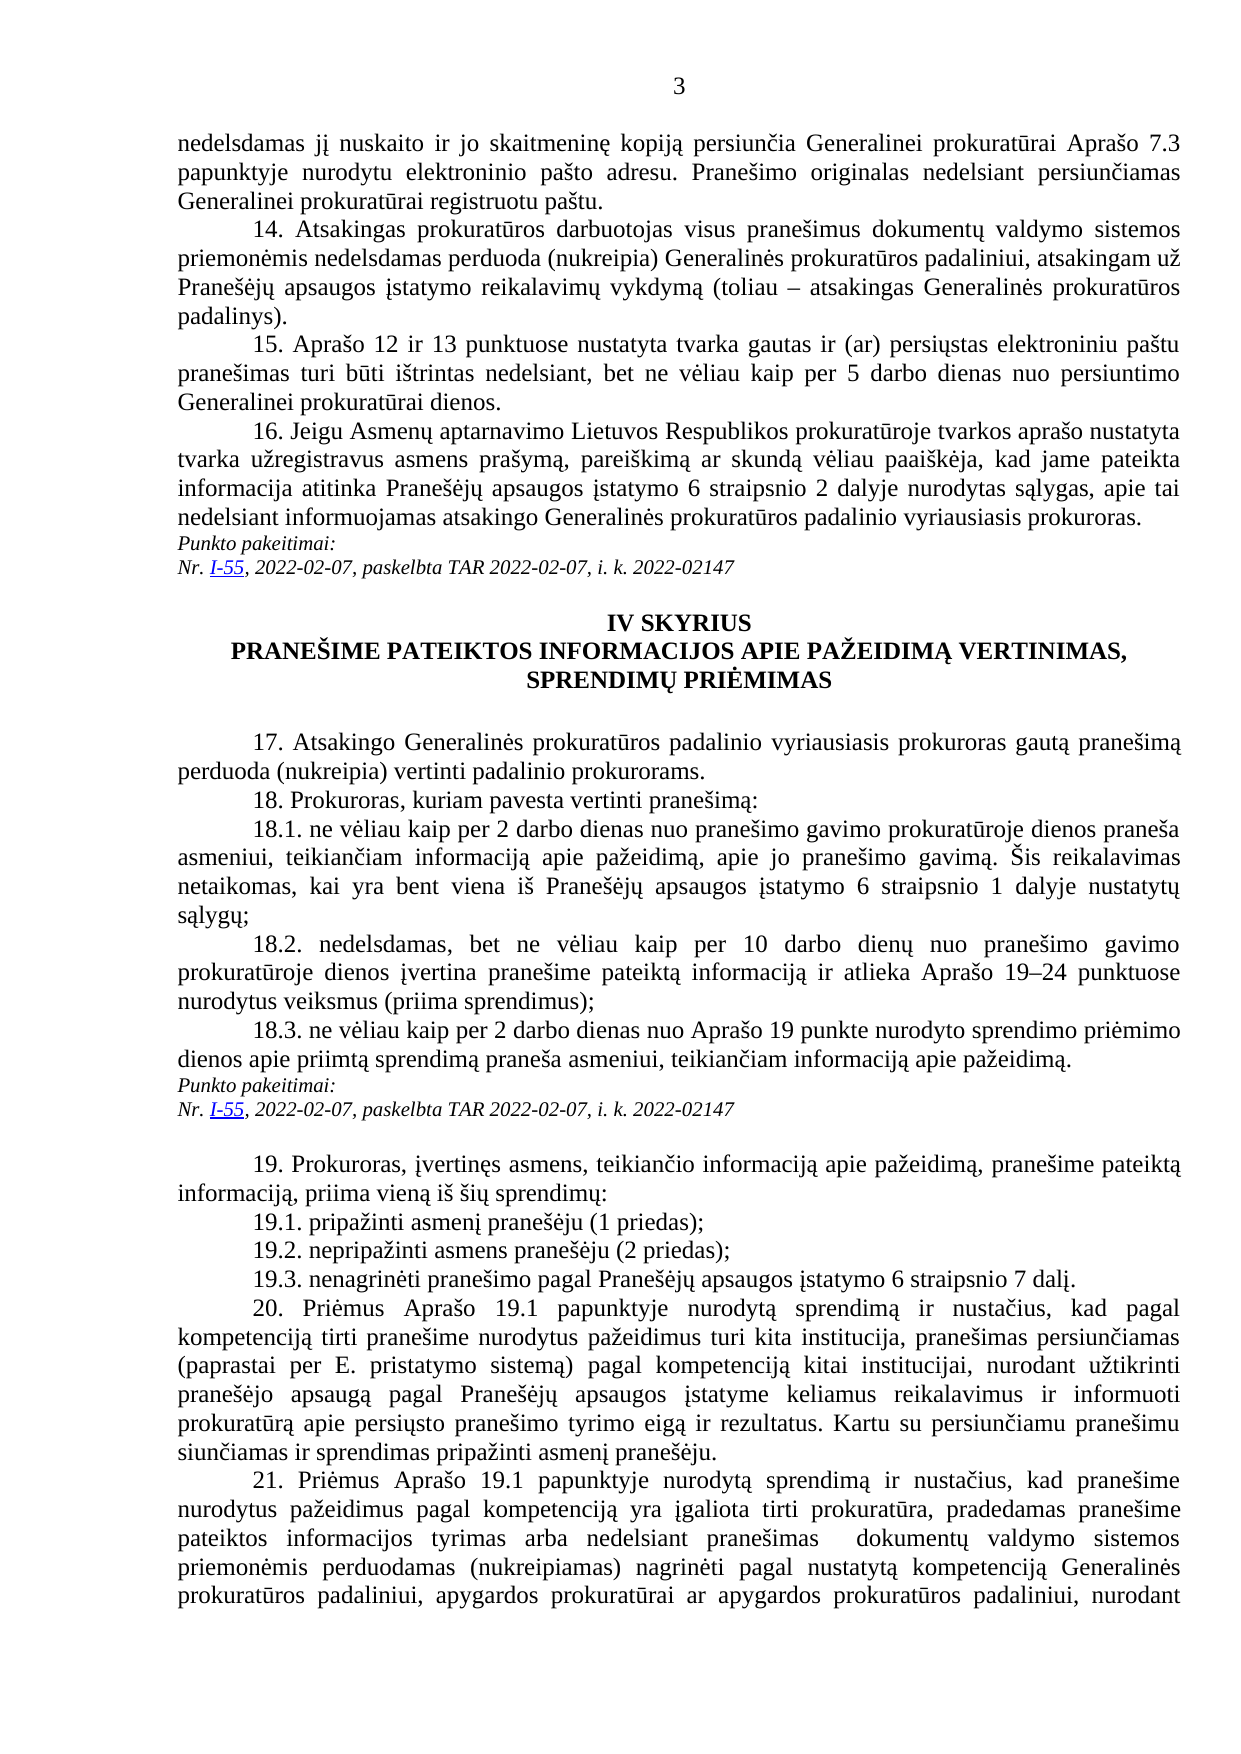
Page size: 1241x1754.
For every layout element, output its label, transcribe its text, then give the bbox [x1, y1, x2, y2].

text Punkto pakeitimai: [177, 531, 1181, 555]
text IV skyrius [177, 608, 1181, 636]
text 16. Jeigu Asmenų aptarnavimo Lietuvos Respublikos prokuratūroje tvarkos aprašo nustatyta tvarka užregistravus asmens prašymą, pareiškimą ar skundą vėliau paaiškėja, kad jame pateikta informacija atitinka Pranešėjų apsaugos įstatymo 6 straipsnio 2 dalyje nurodytas sąlygas, apie tai nedelsiant informuojamas atsakingo Generalinės prokuratūros padalinio vyriausiasis prokuroras. [177, 416, 1181, 531]
text 15. Aprašo 12 ir 13 punktuose nustatyta tvarka gautas ir (ar) persiųstas elektroniniu paštu pranešimas turi būti ištrintas nedelsiant, bet ne vėliau kaip per 5 darbo dienas nuo persiuntimo Generalinei prokuratūrai dienos. [177, 329, 1181, 416]
text 14. Atsakingas prokuratūros darbuotojas visus pranešimus dokumentų valdymo sistemos priemonėmis nedelsdamas perduoda (nukreipia) Generalinės prokuratūros padaliniui, atsakingam už Pranešėjų apsaugos įstatymo reikalavimų vykdymą (toliau – atsakingas Generalinės prokuratūros padalinys). [177, 214, 1181, 329]
text Nr. I-55, 2022-02-07, paskelbta TAR 2022-02-07, i. k. 2022-02147 [177, 555, 1181, 579]
text 19. Prokuroras, įvertinęs asmens, teikiančio informaciją apie pažeidimą, pranešime pateiktą informaciją, priima vieną iš šių sprendimų: [177, 1149, 1181, 1207]
text 18. Prokuroras, kuriam pavesta vertinti pranešimą: [177, 785, 1181, 814]
text 20. Priėmus Aprašo 19.1 papunktyje nurodytą sprendimą ir nustačius, kad pagal kompetenciją tirti pranešime nurodytus pažeidimus turi kita institucija, pranešimas persiunčiamas (paprastai per E. pristatymo sistemą) pagal kompetenciją kitai institucijai, nurodant užtikrinti pranešėjo apsaugą pagal Pranešėjų apsaugos įstatyme keliamus reikalavimus ir informuoti prokuratūrą apie persiųsto pranešimo tyrimo eigą ir rezultatus. Kartu su persiunčiamu pranešimu siunčiamas ir sprendimas pripažinti asmenį pranešėju. [177, 1293, 1181, 1466]
text PRANEŠIME PATEIKTOS INFORMACIJOS APIE PAŽEIDIMĄ VERTINIMAS, SPRENDIMŲ PRIĖMIMAS [177, 636, 1181, 694]
text 19.1. pripažinti asmenį pranešėju (1 priedas); [177, 1207, 1181, 1236]
text nedelsdamas jį nuskaito ir jo skaitmeninę kopiją persiunčia Generalinei prokuratūrai Aprašo 7.3 papunktyje nurodytu elektroninio pašto adresu. Pranešimo originalas nedelsiant persiunčiamas Generalinei prokuratūrai registruotu paštu. [177, 128, 1181, 214]
text Nr. I-55, 2022-02-07, paskelbta TAR 2022-02-07, i. k. 2022-02147 [177, 1097, 1181, 1121]
text 19.2. nepripažinti asmens pranešėju (2 priedas); [177, 1236, 1181, 1264]
text 19.3. nenagrinėti pranešimo pagal Pranešėjų apsaugos įstatymo 6 straipsnio 7 dalį. [177, 1264, 1181, 1293]
text 21. Priėmus Aprašo 19.1 papunktyje nurodytą sprendimą ir nustačius, kad pranešime nurodytus pažeidimus pagal kompetenciją yra įgaliota tirti prokuratūra, pradedamas pranešime pateiktos informacijos tyrimas arba nedelsiant pranešimas dokumentų valdymo sistemos priemonėmis perduodamas (nukreipiamas) nagrinėti pagal nustatytą kompetenciją Generalinės prokuratūros padaliniui, apygardos prokuratūrai ar apygardos prokuratūros padaliniui, nurodant [177, 1466, 1181, 1609]
text Punkto pakeitimai: [177, 1072, 1181, 1097]
text 18.3. ne vėliau kaip per 2 darbo dienas nuo Aprašo 19 punkte nurodyto sprendimo priėmimo dienos apie priimtą sprendimą praneša asmeniui, teikiančiam informaciją apie pažeidimą. [177, 1015, 1181, 1072]
text 18.1. ne vėliau kaip per 2 darbo dienas nuo pranešimo gavimo prokuratūroje dienos praneša asmeniui, teikiančiam informaciją apie pažeidimą, apie jo pranešimo gavimą. Šis reikalavimas netaikomas, kai yra bent viena iš Pranešėjų apsaugos įstatymo 6 straipsnio 1 dalyje nustatytų sąlygų; [177, 814, 1181, 929]
text 17. Atsakingo Generalinės prokuratūros padalinio vyriausiasis prokuroras gautą pranešimą perduoda (nukreipia) vertinti padalinio prokurorams. [177, 727, 1181, 785]
text 18.2. nedelsdamas, bet ne vėliau kaip per 10 darbo dienų nuo pranešimo gavimo prokuratūroje dienos įvertina pranešime pateiktą informaciją ir atlieka Aprašo 19–24 punktuose nurodytus veiksmus (priima sprendimus); [177, 929, 1181, 1015]
